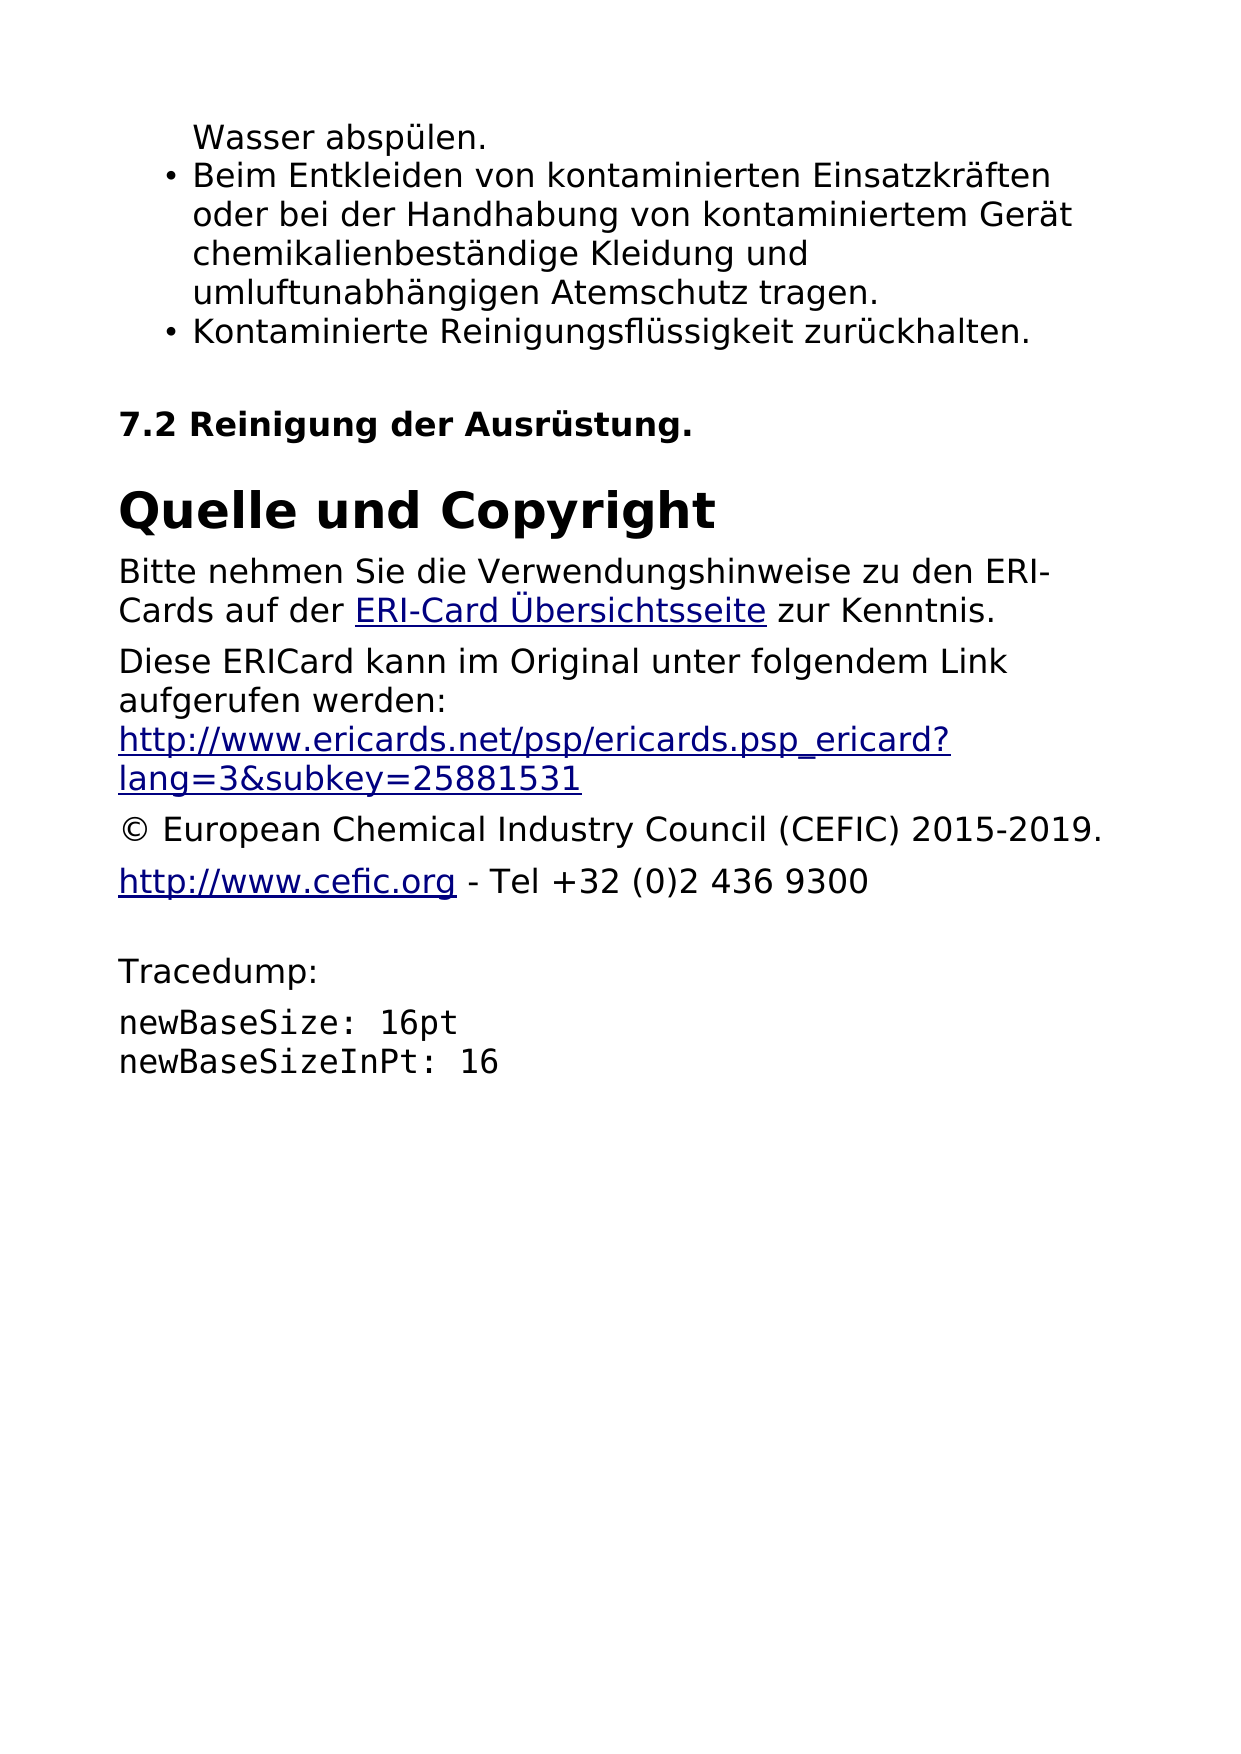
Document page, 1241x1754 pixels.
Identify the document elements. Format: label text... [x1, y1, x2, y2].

text Bitte nehmen Sie die Verwendungshinweise zu den ERI-Cards auf der ERI-Card Übersichtsseite zur Kenntnis. [118, 553, 1122, 631]
text © European Chemical Industry Council (CEFIC) 2015-2019. [118, 811, 1122, 850]
text http://www.cefic.org - Tel +32 (0)2 436 9300 [118, 862, 1122, 901]
subtitle Quelle und Copyright [118, 482, 1122, 540]
subtitle 7.2 Reinigung der Ausrüstung. [118, 406, 1122, 444]
text newBaseSize: 16pt newBaseSizeInPt: 16 [118, 1004, 1122, 1082]
text Diese ERICard kann im Original unter folgendem Link aufgerufen werden: http://www.ericards.net/psp/ericards.psp_ericard?lang=3&subkey=25881531 [118, 643, 1122, 798]
list Beim Entkleiden von kontaminierten Einsatzkräften oder bei der Handhabung von kontaminiertem Gerät chemikalienbeständige Kleidung und umluftunabhängigen Atemschutz tragen. [177, 157, 1122, 312]
text Tracedump: [118, 914, 1122, 991]
list Wasser abspülen. [177, 118, 1122, 157]
list Kontaminierte Reinigungsflüssigkeit zurückhalten. [177, 312, 1122, 351]
